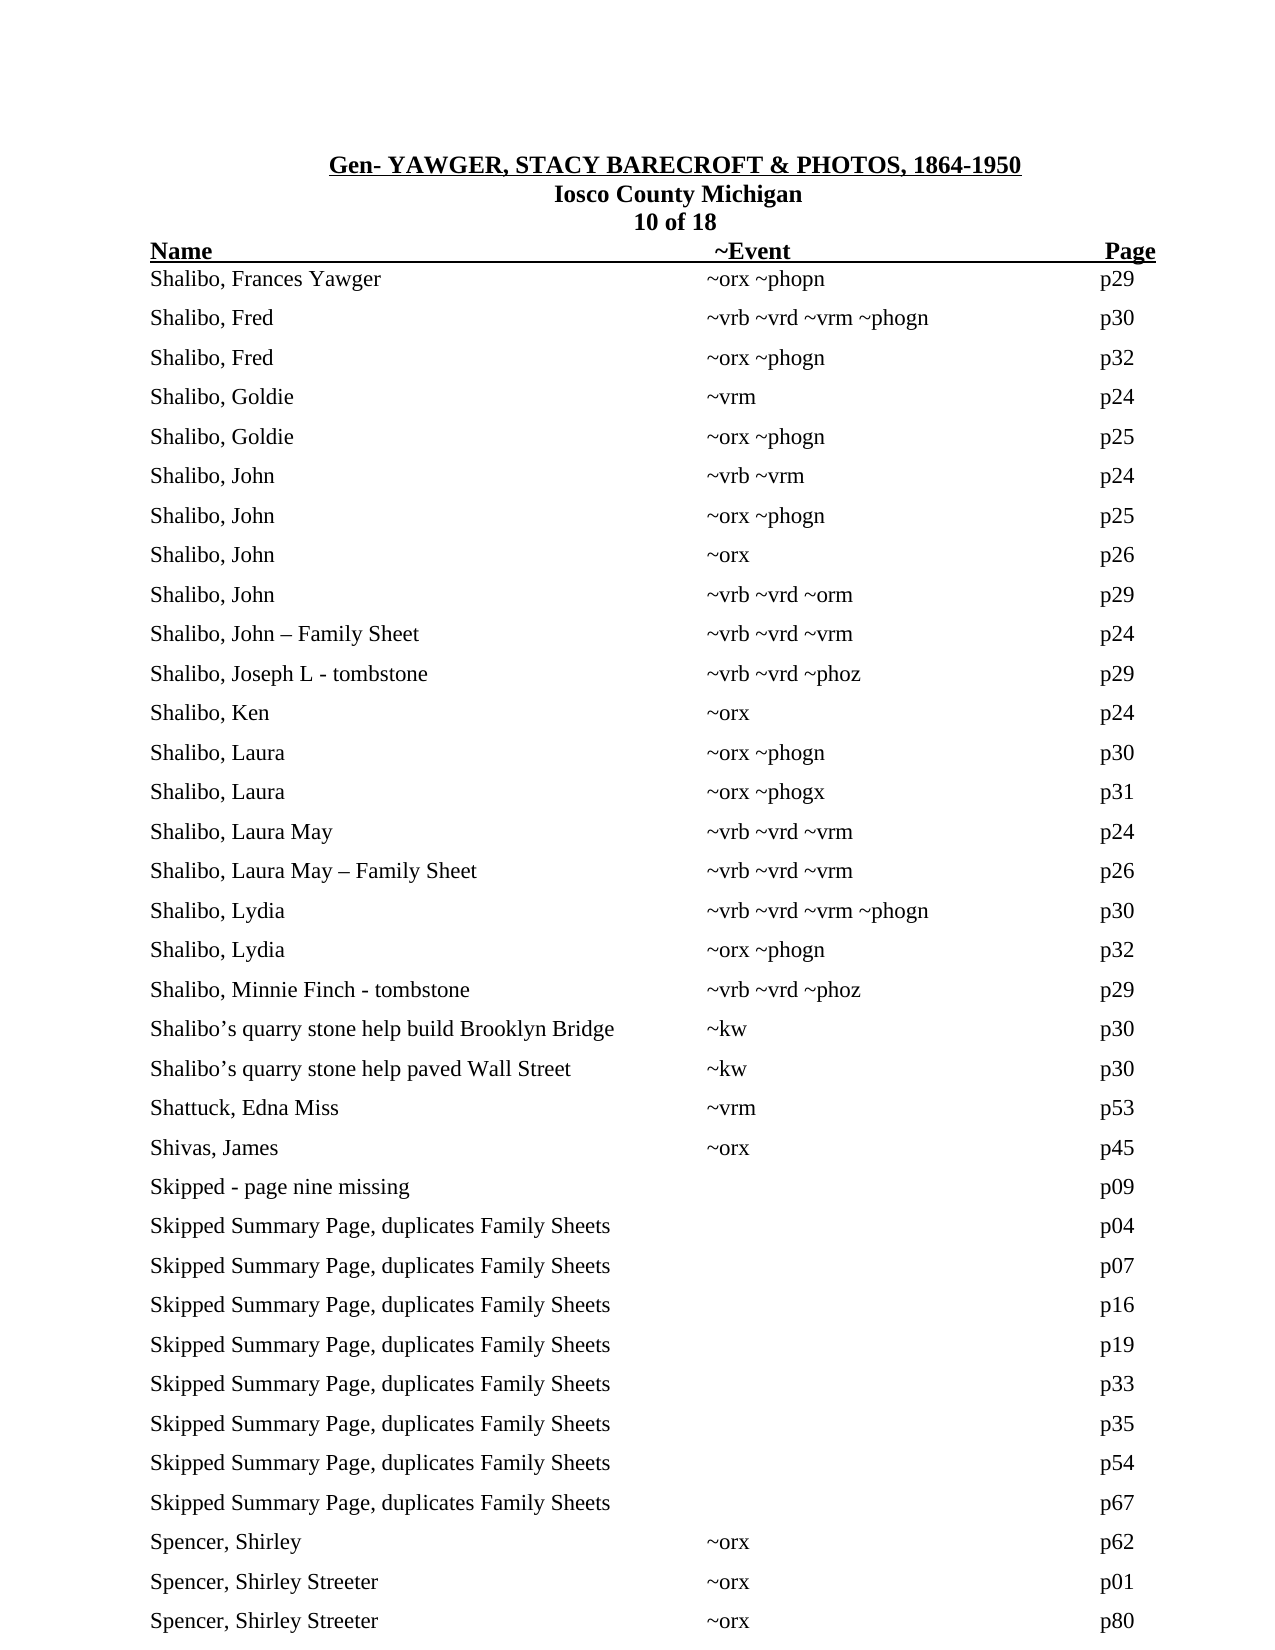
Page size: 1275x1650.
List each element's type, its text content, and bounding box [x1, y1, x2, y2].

text Skipped Summary Page, duplicates Family Sheets p67 [150, 1489, 1200, 1515]
text Spencer, Shirley ~orx p62 [150, 1528, 1200, 1555]
text Shalibo, Laura ~orx ~phogn p30 [150, 739, 1200, 765]
text Shalibo, Laura May ~vrb ~vrd ~vrm p24 [150, 818, 1200, 844]
text Skipped Summary Page, duplicates Family Sheets p04 [150, 1212, 1200, 1239]
text Shalibo’s quarry stone help build Brooklyn Bridge ~kw p30 [150, 1015, 1200, 1041]
text Shalibo, Frances Yawger ~orx ~phopn p29 [150, 265, 1200, 291]
text Spencer, Shirley Streeter ~orx p80 [150, 1607, 1200, 1634]
text Skipped Summary Page, duplicates Family Sheets p33 [150, 1370, 1200, 1397]
text Shattuck, Edna Miss ~vrm p53 [150, 1094, 1200, 1120]
text Shalibo, Ken ~orx p24 [150, 699, 1200, 726]
text Skipped Summary Page, duplicates Family Sheets p19 [150, 1331, 1200, 1357]
text Shalibo’s quarry stone help paved Wall Street ~kw p30 [150, 1054, 1200, 1081]
text Skipped Summary Page, duplicates Family Sheets p35 [150, 1410, 1200, 1436]
text Skipped Summary Page, duplicates Family Sheets p07 [150, 1252, 1200, 1278]
text Spencer, Shirley Streeter ~orx p01 [150, 1568, 1200, 1594]
text Skipped Summary Page, duplicates Family Sheets p54 [150, 1449, 1200, 1476]
text Shalibo, John ~orx ~phogn p25 [150, 502, 1200, 528]
text Shalibo, Goldie ~vrm p24 [150, 383, 1200, 410]
text Skipped Summary Page, duplicates Family Sheets p16 [150, 1291, 1200, 1318]
text Shalibo, Lydia ~orx ~phogn p32 [150, 936, 1200, 962]
text Skipped - page nine missing p09 [150, 1173, 1200, 1199]
text Shalibo, Minnie Finch - tombstone ~vrb ~vrd ~phoz p29 [150, 976, 1200, 1002]
text Shalibo, Joseph L - tombstone ~vrb ~vrd ~phoz p29 [150, 660, 1200, 686]
text Shivas, James ~orx p45 [150, 1133, 1200, 1160]
text Shalibo, Fred ~vrb ~vrd ~vrm ~phogn p30 [150, 304, 1200, 331]
text Shalibo, Fred ~orx ~phogn p32 [150, 344, 1200, 370]
text Shalibo, John – Family Sheet ~vrb ~vrd ~vrm p24 [150, 620, 1200, 647]
text Shalibo, Laura ~orx ~phogx p31 [150, 778, 1200, 804]
text Shalibo, Lydia ~vrb ~vrd ~vrm ~phogn p30 [150, 897, 1200, 923]
text Shalibo, John ~orx p26 [150, 541, 1200, 568]
text Shalibo, Goldie ~orx ~phogn p25 [150, 423, 1200, 449]
text Shalibo, John ~vrb ~vrd ~orm p29 [150, 581, 1200, 607]
text Shalibo, Laura May – Family Sheet ~vrb ~vrd ~vrm p26 [150, 857, 1200, 883]
text Shalibo, John ~vrb ~vrm p24 [150, 462, 1200, 489]
